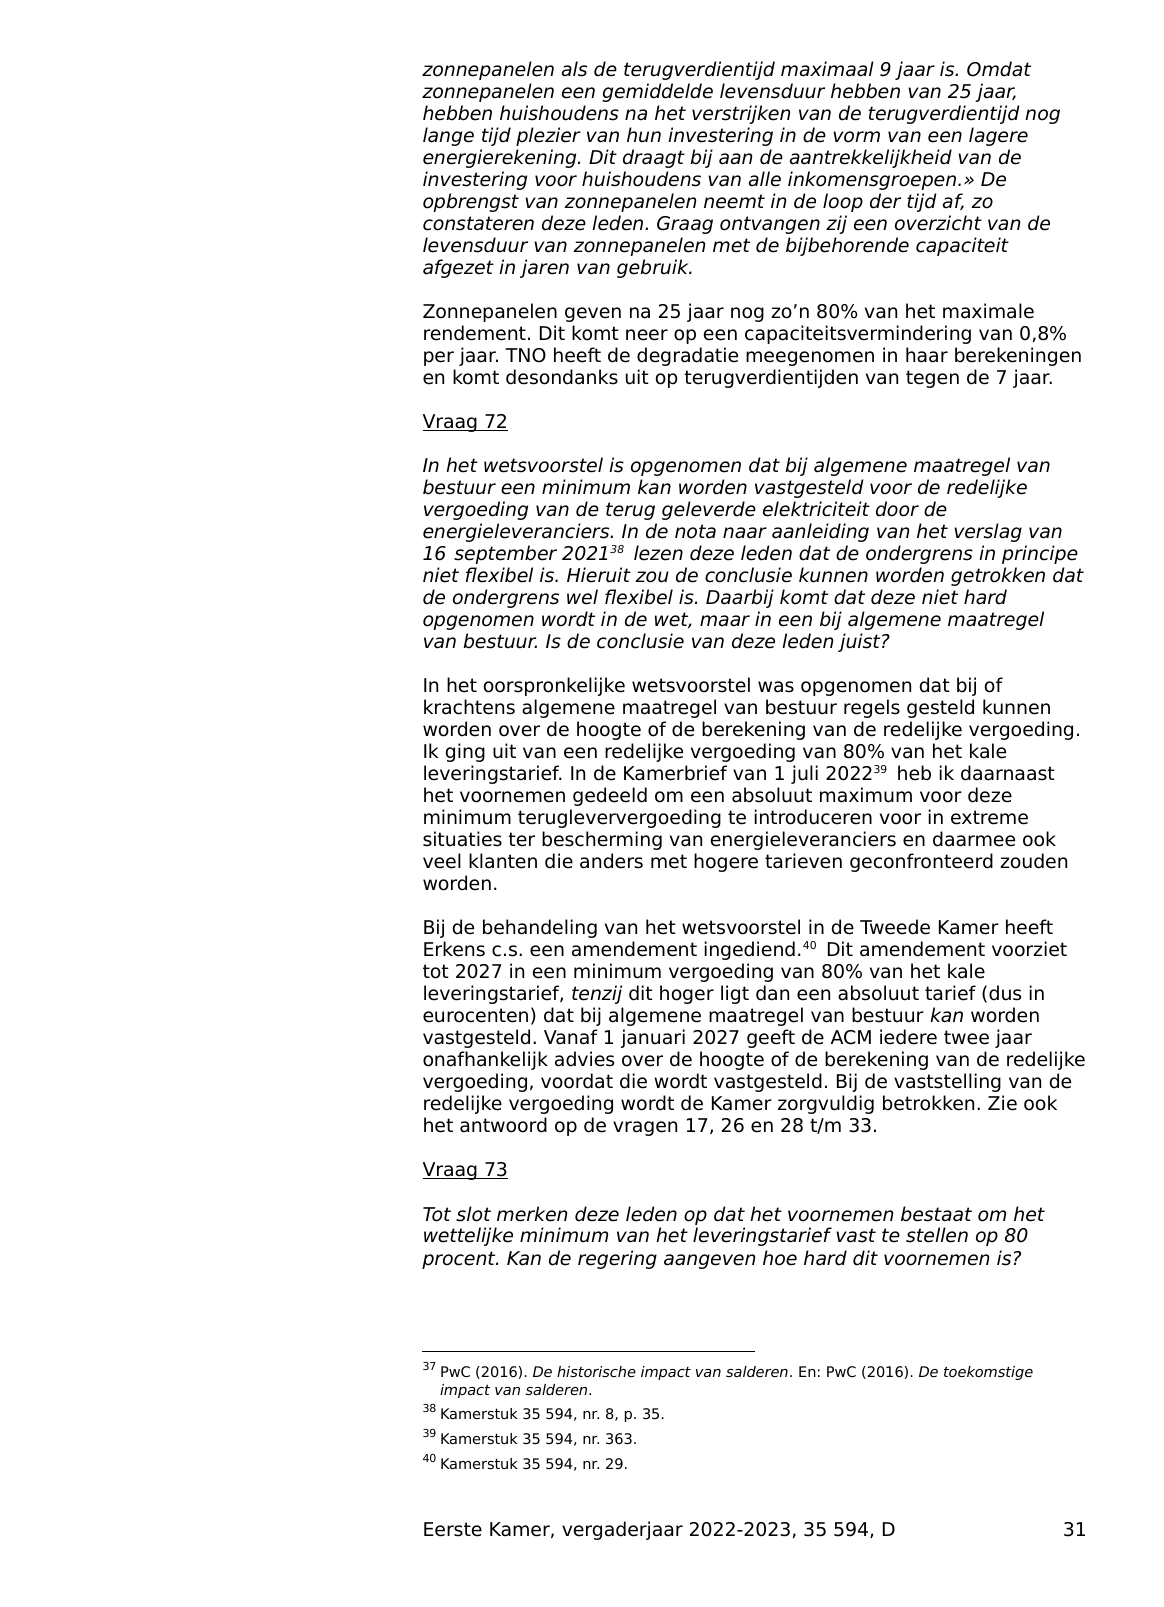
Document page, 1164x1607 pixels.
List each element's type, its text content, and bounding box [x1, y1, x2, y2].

text Bij de behandeling van het wetsvoorstel in de Tweede Kamer heeft Erkens c.s. een amendement ingediend. Dit amendement voorziet tot 2027 in een minimum vergoeding van 80% van het kale leveringstarief, tenzij dit hoger ligt dan een absoluut tarief (dus in eurocenten) dat bij algemene maatregel van bestuur kan worden vastgesteld. Vanaf 1 januari 2027 geeft de ACM iedere twee jaar onafhankelijk advies over de hoogte of de berekening van de redelijke vergoeding, voordat die wordt vastgesteld. Bij de vaststelling van de redelijke vergoeding wordt de Kamer zorgvuldig betrokken. Zie ook het antwoord op de vragen 17, 26 en 28 t/m 33. [422, 917, 1087, 1137]
text PwC (2016). De historische impact van salderen. En: PwC (2016). De toekomstige impact van salderen. [422, 1360, 1087, 1399]
text Kamerstuk 35 594, nr. 363. [422, 1427, 1087, 1449]
text Tot slot merken deze leden op dat het voornemen bestaat om het wettelijke minimum van het leveringstarief vast te stellen op 80 procent. Kan de regering aangeven hoe hard dit voornemen is? [422, 1203, 1087, 1269]
text In het oorspronkelijke wetsvoorstel was opgenomen dat bij of krachtens algemene maatregel van bestuur regels gesteld kunnen worden over de hoogte of de berekening van de redelijke vergoeding. Ik ging uit van een redelijke vergoeding van 80% van het kale leveringstarief. In de Kamerbrief van 1 juli 2022 heb ik daarnaast het voornemen gedeeld om een absoluut maximum voor deze minimum terugleververgoeding te introduceren voor in extreme situaties ter bescherming van energieleveranciers en daarmee ook veel klanten die anders met hogere tarieven geconfronteerd zouden worden. [422, 675, 1087, 895]
text Kamerstuk 35 594, nr. 8, p. 35. [422, 1402, 1087, 1424]
subtitle Vraag 72 [422, 411, 1087, 433]
text Zonnepanelen geven na 25 jaar nog zo’n 80% van het maximale rendement. Dit komt neer op een capaciteitsvermindering van 0,8% per jaar. TNO heeft de degradatie meegenomen in haar berekeningen en komt desondanks uit op terugverdientijden van tegen de 7 jaar. [422, 301, 1087, 389]
text In het wetsvoorstel is opgenomen dat bij algemene maatregel van bestuur een minimum kan worden vastgesteld voor de redelijke vergoeding van de terug geleverde elektriciteit door de energieleveranciers. In de nota naar aanleiding van het verslag van 16 september 2021 lezen deze leden dat de ondergrens in principe niet flexibel is. Hieruit zou de conclusie kunnen worden getrokken dat de ondergrens wel flexibel is. Daarbij komt dat deze niet hard opgenomen wordt in de wet, maar in een bij algemene maatregel van bestuur. Is de conclusie van deze leden juist? [422, 455, 1087, 653]
text Kamerstuk 35 594, nr. 29. [422, 1452, 1087, 1474]
subtitle Vraag 73 [422, 1159, 1087, 1181]
text zonnepanelen als de terugverdientijd maximaal 9 jaar is. Omdat zonnepanelen een gemiddelde levensduur hebben van 25 jaar, hebben huishoudens na het verstrijken van de terugverdientijd nog lange tijd plezier van hun investering in de vorm van een lagere energierekening. Dit draagt bij aan de aantrekkelijkheid van de investering voor huishoudens van alle inkomensgroepen.» De opbrengst van zonnepanelen neemt in de loop der tijd af, zo constateren deze leden. Graag ontvangen zij een overzicht van de levensduur van zonnepanelen met de bijbehorende capaciteit afgezet in jaren van gebruik. [422, 59, 1087, 279]
